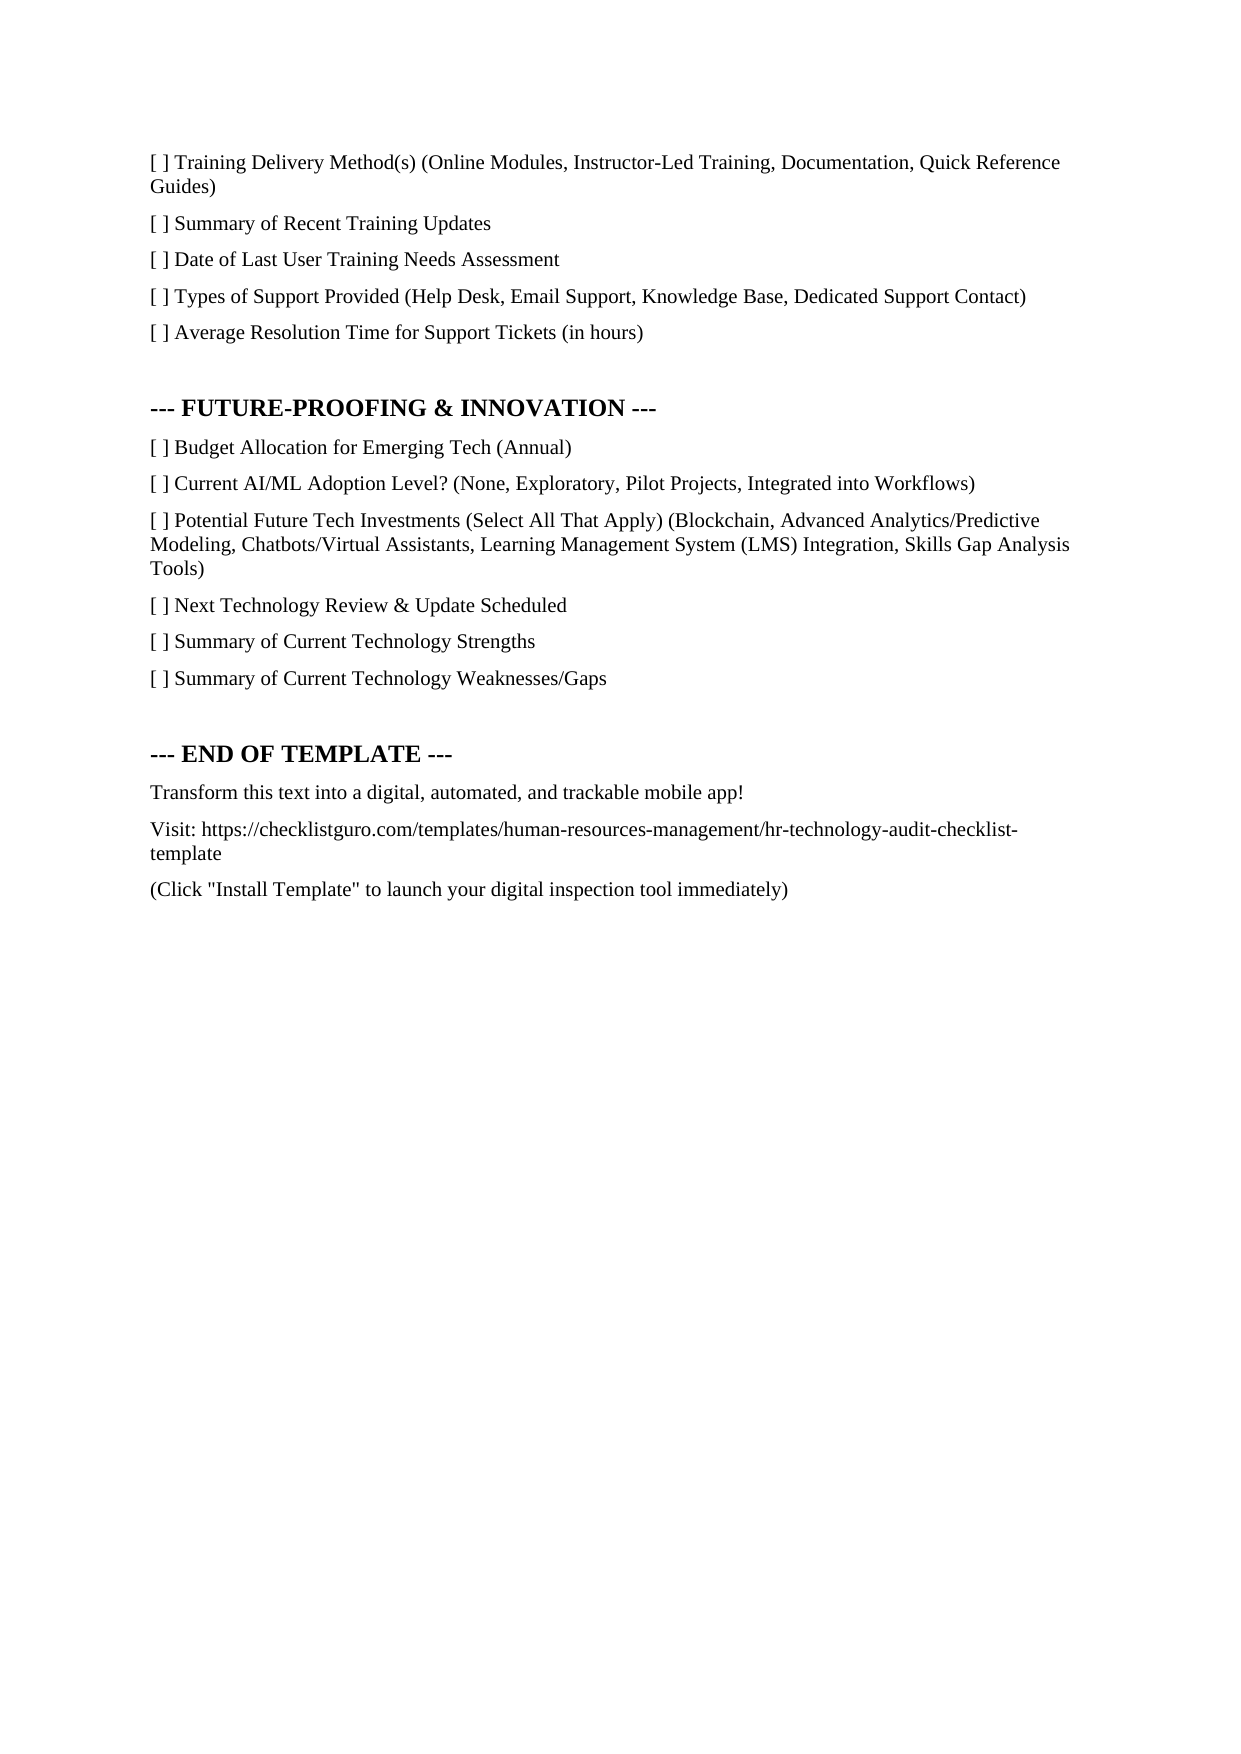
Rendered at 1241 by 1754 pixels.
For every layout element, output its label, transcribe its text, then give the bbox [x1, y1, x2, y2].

text [ ] Training Delivery Method(s) (Online Modules, Instructor-Led Training, Documentation, Quick Reference Guides) [150, 150, 1090, 198]
text [ ] Date of Last User Training Needs Assessment [150, 247, 1090, 271]
text [ ] Next Technology Review & Update Scheduled [150, 592, 1090, 617]
text Visit: https://checklistguro.com/templates/human-resources-management/hr-technology-audit-checklist-template [150, 817, 1090, 865]
text (Click "Install Template" to launch your digital inspection tool immediately) [150, 877, 1090, 901]
text [ ] Average Resolution Time for Support Tickets (in hours) [150, 320, 1090, 344]
text [ ] Summary of Current Technology Weaknesses/Gaps [150, 666, 1090, 690]
text [ ] Current AI/ML Adoption Level? (None, Exploratory, Pilot Projects, Integrated into Workflows) [150, 471, 1090, 495]
text [ ] Potential Future Tech Investments (Select All That Apply) (Blockchain, Advanced Analytics/Predictive Modeling, Chatbots/Virtual Assistants, Learning Management System (LMS) Integration, Skills Gap Analysis Tools) [150, 508, 1090, 580]
text Transform this text into a digital, automated, and trackable mobile app! [150, 780, 1090, 804]
text [ ] Summary of Recent Training Updates [150, 211, 1090, 235]
text --- END OF TEMPLATE --- [150, 739, 1090, 767]
text [ ] Summary of Current Technology Strengths [150, 629, 1090, 653]
text [ ] Types of Support Provided (Help Desk, Email Support, Knowledge Base, Dedicated Support Contact) [150, 284, 1090, 308]
text [ ] Budget Allocation for Emerging Tech (Annual) [150, 435, 1090, 459]
text --- FUTURE-PROOFING & INNOVATION --- [150, 393, 1090, 422]
